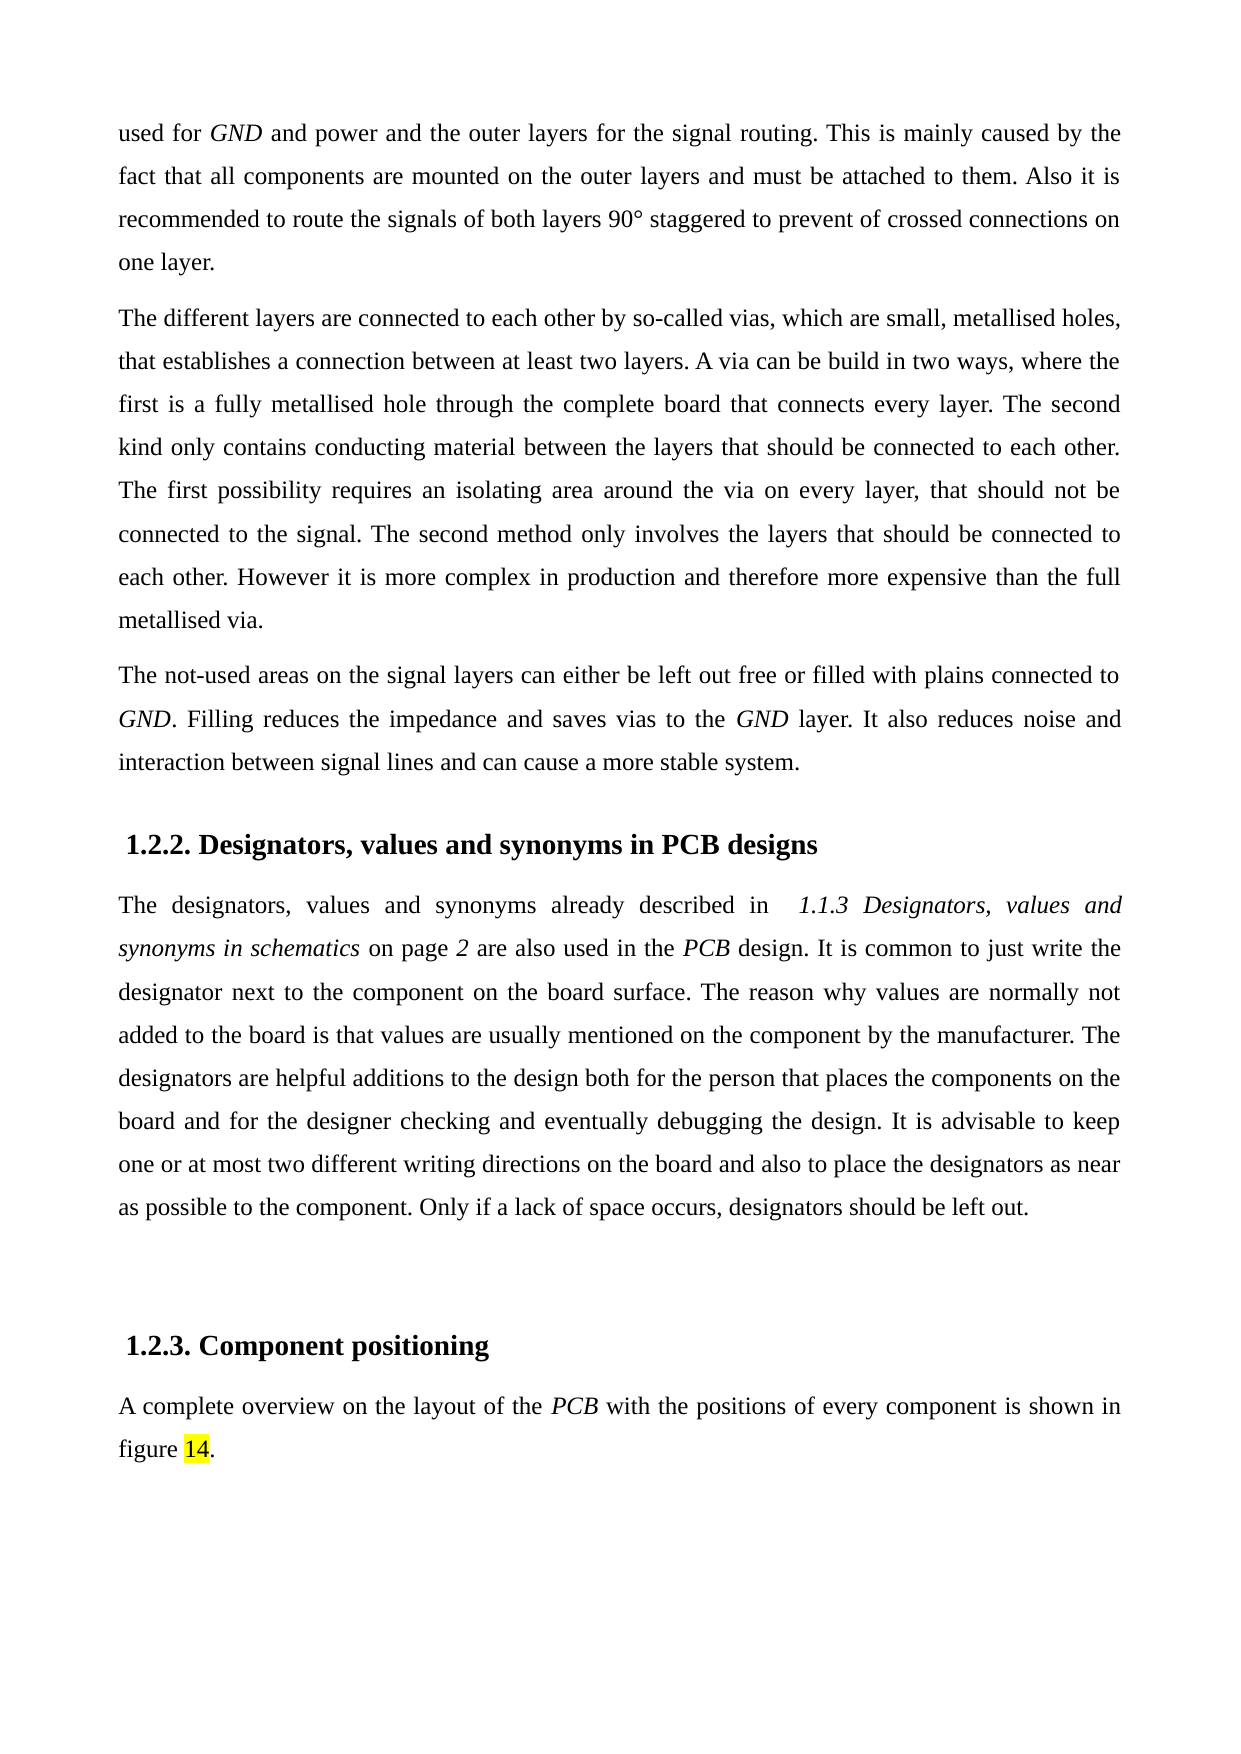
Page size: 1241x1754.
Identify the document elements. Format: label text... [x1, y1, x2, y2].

text The not-used areas on the signal layers can either be left out free or filled with plains connected to GND. Filling reduces the impedance and saves vias to the GND layer. It also reduces noise and interaction between signal lines and can cause a more stable system. [118, 661, 1122, 776]
text A complete overview on the layout of the PCB with the positions of every component is shown in figure 14. [118, 1391, 1122, 1463]
text used for GND and power and the outer layers for the signal routing. This is mainly caused by the fact that all components are mounted on the outer layers and must be attached to them. Also it is recommended to route the signals of both layers 90° staggered to prevent of crossed connections on one layer. [118, 118, 1122, 276]
text The designators, values and synonyms already described in 1.1.3. Designators, values and synonyms in schematics on page 2 are also used in the PCB design. It is common to just write the designator next to the component on the board surface. The reason why values are normally not added to the board is that values are usually mentioned on the component by the manufacturer. The designators are helpful additions to the design both for the person that places the components on the board and for the designer checking and eventually debugging the design. It is advisable to keep one or at most two different writing directions on the board and also to place the designators as near as possible to the component. Only if a lack of space occurs, designators should be left out. [118, 890, 1122, 1221]
subtitle Component positioning [118, 1328, 1122, 1362]
text The different layers are connected to each other by so-called vias, which are small, metallised holes, that establishes a connection between at least two layers. A via can be build in two ways, where the first is a fully metallised hole through the complete board that connects every layer. The second kind only contains conducting material between the layers that should be connected to each other. The first possibility requires an isolating area around the via on every layer, that should not be connected to the signal. The second method only involves the layers that should be connected to each other. However it is more complex in production and therefore more expensive than the full metallised via. [118, 303, 1122, 634]
subtitle Designators, values and synonyms in PCB designs [118, 827, 1122, 861]
